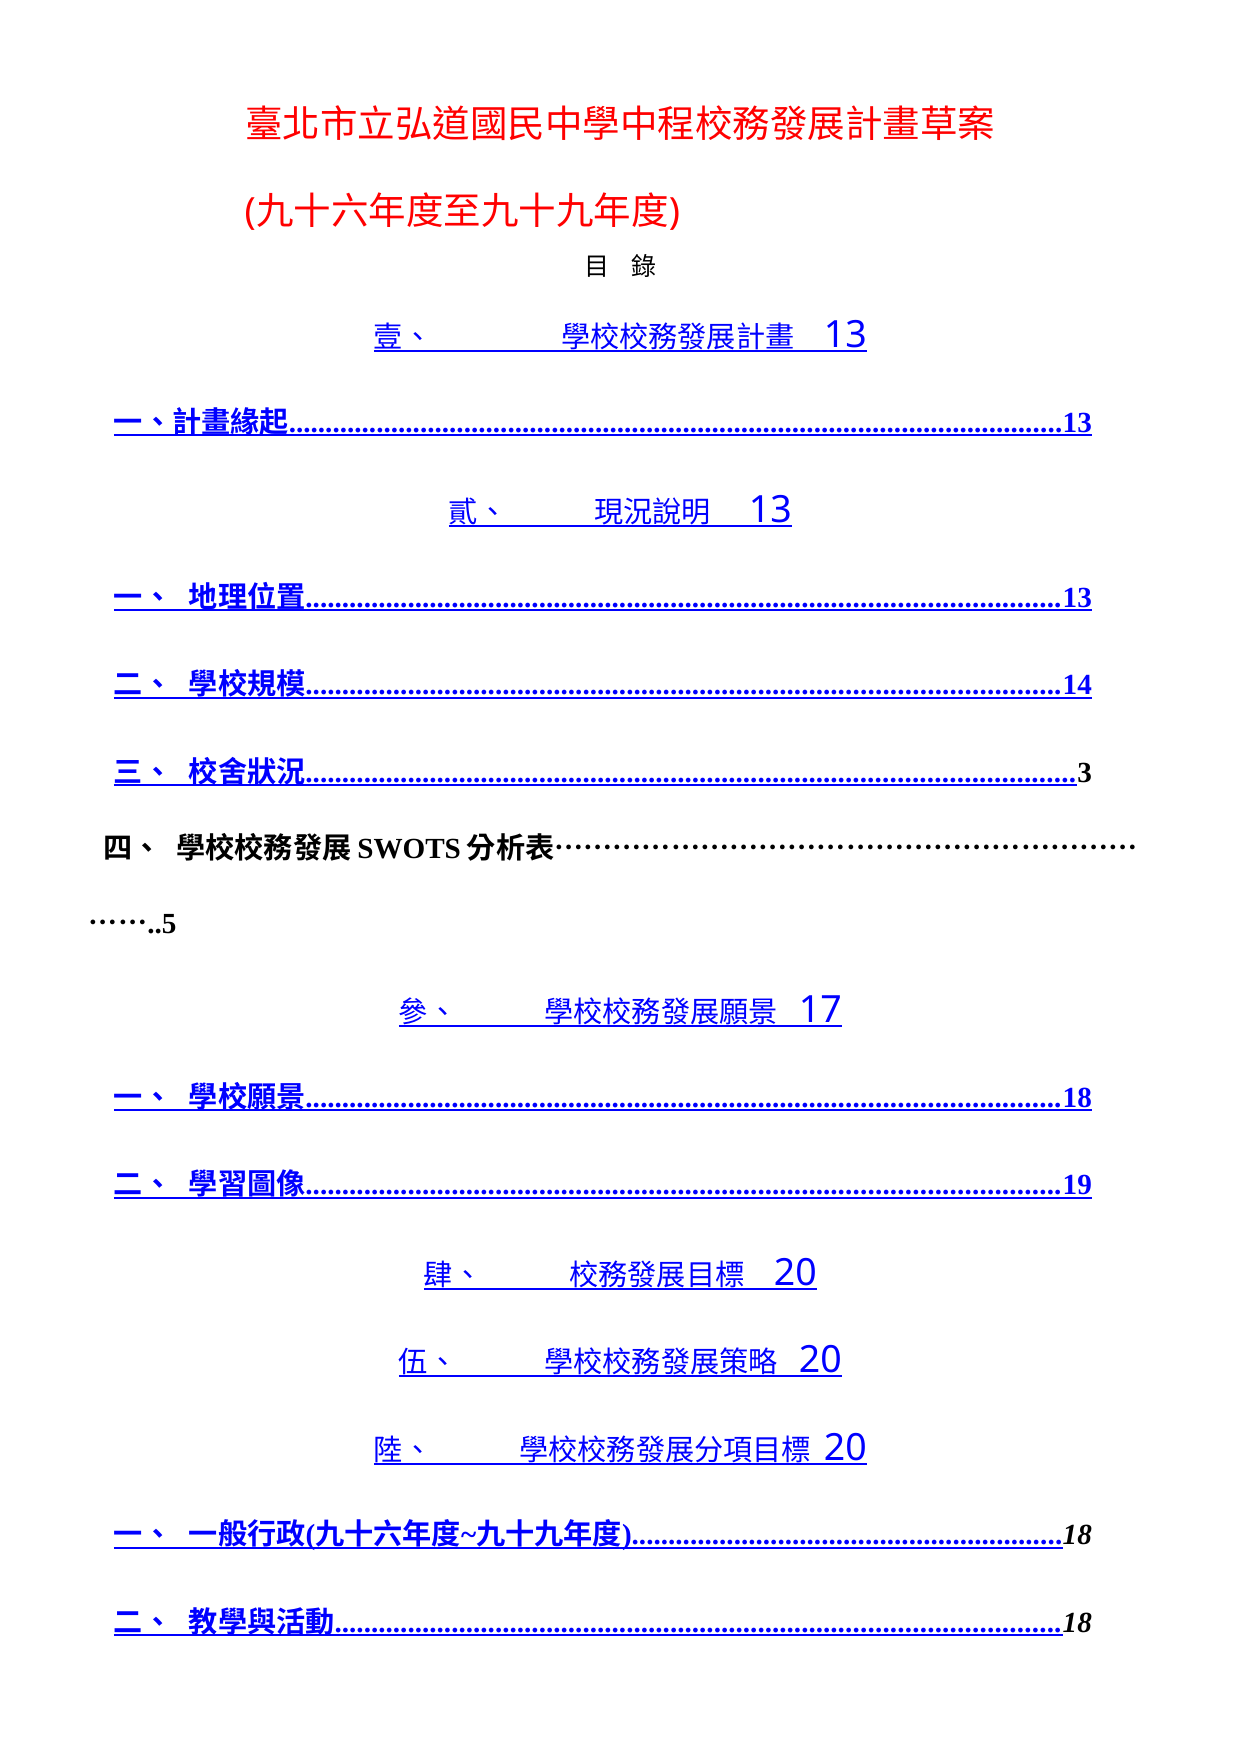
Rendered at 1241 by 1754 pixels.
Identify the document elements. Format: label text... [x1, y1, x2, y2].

text 臺北市立弘道國民中學中程校務發展計畫草案 [89, 83, 1152, 158]
text 二、 學習圖像 19 [114, 1146, 1152, 1221]
text 一、 地理位置 13 [114, 558, 1152, 633]
text 肆、 校務發展目標 20 [89, 1233, 1152, 1308]
text 三、 校舍狀況 3 [114, 733, 1152, 808]
text (九十六年度至九十九年度) [89, 171, 1152, 246]
text 一、計畫緣起 13 [114, 383, 1152, 458]
text 陸、 學校校務發展分項目標 20 [89, 1408, 1152, 1483]
text 二、 教學與活動 18 [114, 1583, 1152, 1658]
text 一、 一般行政(九十六年度~九十九年度) 18 [114, 1496, 1152, 1571]
text 壹、 學校校務發展計畫 13 [89, 296, 1152, 371]
text 參、 學校校務發展願景 17 [89, 971, 1152, 1046]
text 貳、 現況說明 13 [89, 471, 1152, 546]
text 伍、 學校校務發展策略 20 [89, 1321, 1152, 1396]
text 目 錄 [89, 246, 1152, 283]
text 二、 學校規模 14 [114, 646, 1152, 721]
text 四、 學校校務發展SWOTS分析表…………………………………………………………..5 [89, 808, 1152, 958]
text 一、 學校願景 18 [114, 1058, 1152, 1133]
